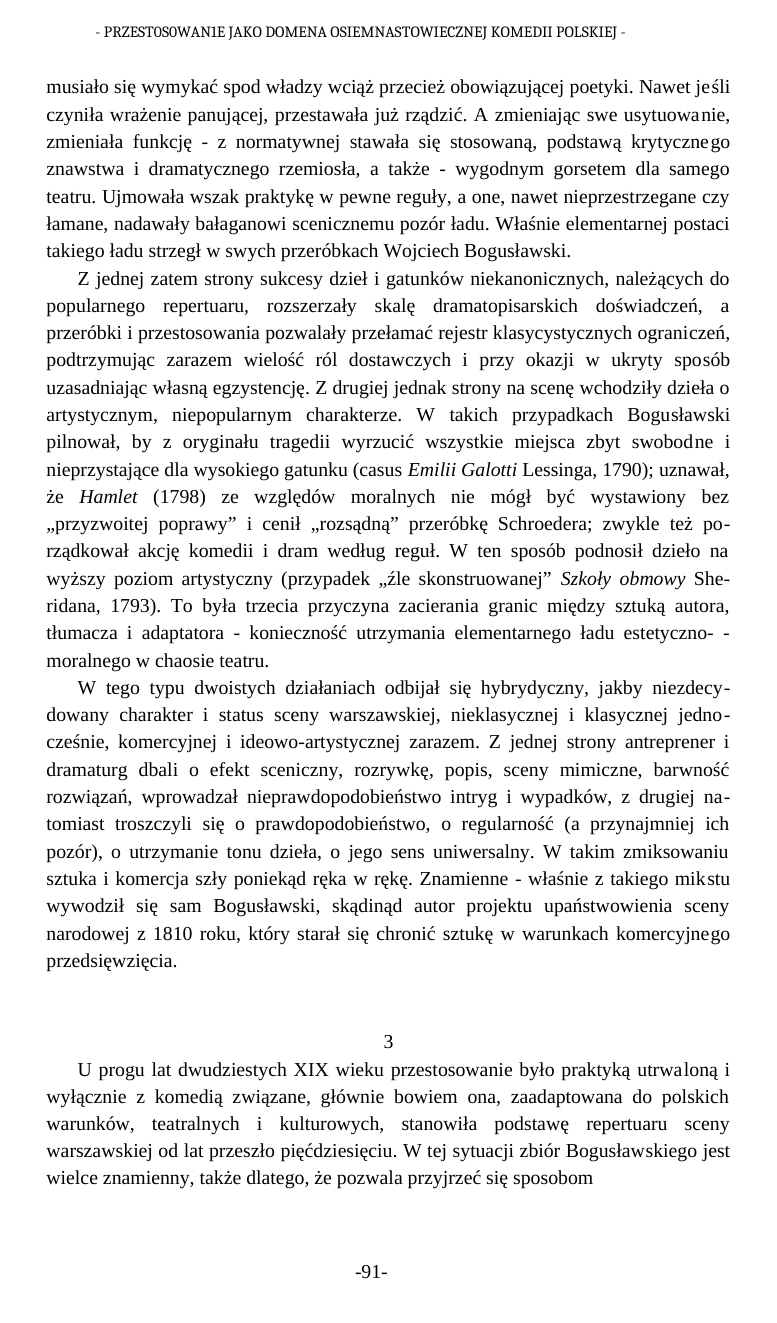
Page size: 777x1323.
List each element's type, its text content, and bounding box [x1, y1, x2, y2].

text musiało się wymykać spod władzy wciąż przecież obowiązującej poetyki. Nawet je­śli czyniła wrażenie panującej, przestawała już rządzić. A zmieniając swe usytuowa­nie, zmieniała funkcję - z normatywnej stawała się stosowaną, podstawą krytyczne­go znawstwa i dramatycznego rzemiosła, a także - wygodnym gorsetem dla samego teatru. Ujmowała wszak praktykę w pewne reguły, a one, nawet nieprzestrzegane czy łamane, nadawały bałaganowi scenicznemu pozór ładu. Właśnie elementarnej postaci takiego ładu strzegł w swych przeróbkach Wojciech Bogusławski. [46, 75, 730, 262]
text Z jednej zatem strony sukcesy dzieł i gatunków niekanonicznych, należących do popularnego repertuaru, rozszerzały skalę dramatopisarskich doświadczeń, a przeróbki i przestosowania pozwalały przełamać rejestr klasycystycznych ograni­czeń, podtrzymując zarazem wielość ról dostawczych i przy okazji w ukryty spo­sób uzasadniając własną egzystencję. Z drugiej jednak strony na scenę wchodziły dzieła o artystycznym, niepopularnym charakterze. W takich przypadkach Bogu­sławski pilnował, by z oryginału tragedii wyrzucić wszystkie miejsca zbyt swobod­ne i nieprzystające dla wysokiego gatunku (casus Emilii Galotti Lessinga, 1790); uznawał, że Hamlet (1798) ze względów moralnych nie mógł być wystawiony bez „przyzwoitej poprawy” i cenił „rozsądną” przeróbkę Schroedera; zwykle też po­rządkował akcję komedii i dram według reguł. W ten sposób podnosił dzieło na wyższy poziom artystyczny (przypadek „źle skonstruowanej” Szkoły obmowy She- ridana, 1793). To była trzecia przyczyna zacierania granic między sztuką autora, tłumacza i adaptatora - konieczność utrzymania elementarnego ładu estetyczno- -moralnego w chaosie teatru. [46, 266, 730, 671]
text - PRZEST0S0WAN1E JAKO DOMENA OSIEMNASTOWIECZNEJ KOMEDII POLSKIEJ - [95, 23, 680, 41]
text W tego typu dwoistych działaniach odbijał się hybrydyczny, jakby niezdecy­dowany charakter i status sceny warszawskiej, nieklasycznej i klasycznej jedno­cześnie, komercyjnej i ideowo-artystycznej zarazem. Z jednej strony antreprener i dramaturg dbali o efekt sceniczny, rozrywkę, popis, sceny mimiczne, barwność rozwiązań, wprowadzał nieprawdopodobieństwo intryg i wypadków, z drugiej na­tomiast troszczyli się o prawdopodobieństwo, o regularność (a przynajmniej ich pozór), o utrzymanie tonu dzieła, o jego sens uniwersalny. W takim zmiksowaniu sztuka i komercja szły poniekąd ręka w rękę. Znamienne - właśnie z takiego mik­stu wywodził się sam Bogusławski, skądinąd autor projektu upaństwowienia sceny narodowej z 1810 roku, który starał się chronić sztukę w warunkach komercyjne­go przedsięwzięcia. [46, 676, 730, 972]
text -91- [355, 1260, 422, 1283]
subtitle 3 [46, 1030, 730, 1053]
text U progu lat dwudziestych XIX wieku przestosowanie było praktyką utrwa­loną i wyłącznie z komedią związane, głównie bowiem ona, zaadaptowana do polskich warunków, teatralnych i kulturowych, stanowiła podstawę repertuaru sceny warszawskiej od lat przeszło pięćdziesięciu. W tej sytuacji zbiór Bogusław­skiego jest wielce znamienny, także dlatego, że pozwala przyjrzeć się sposobom [46, 1057, 730, 1189]
